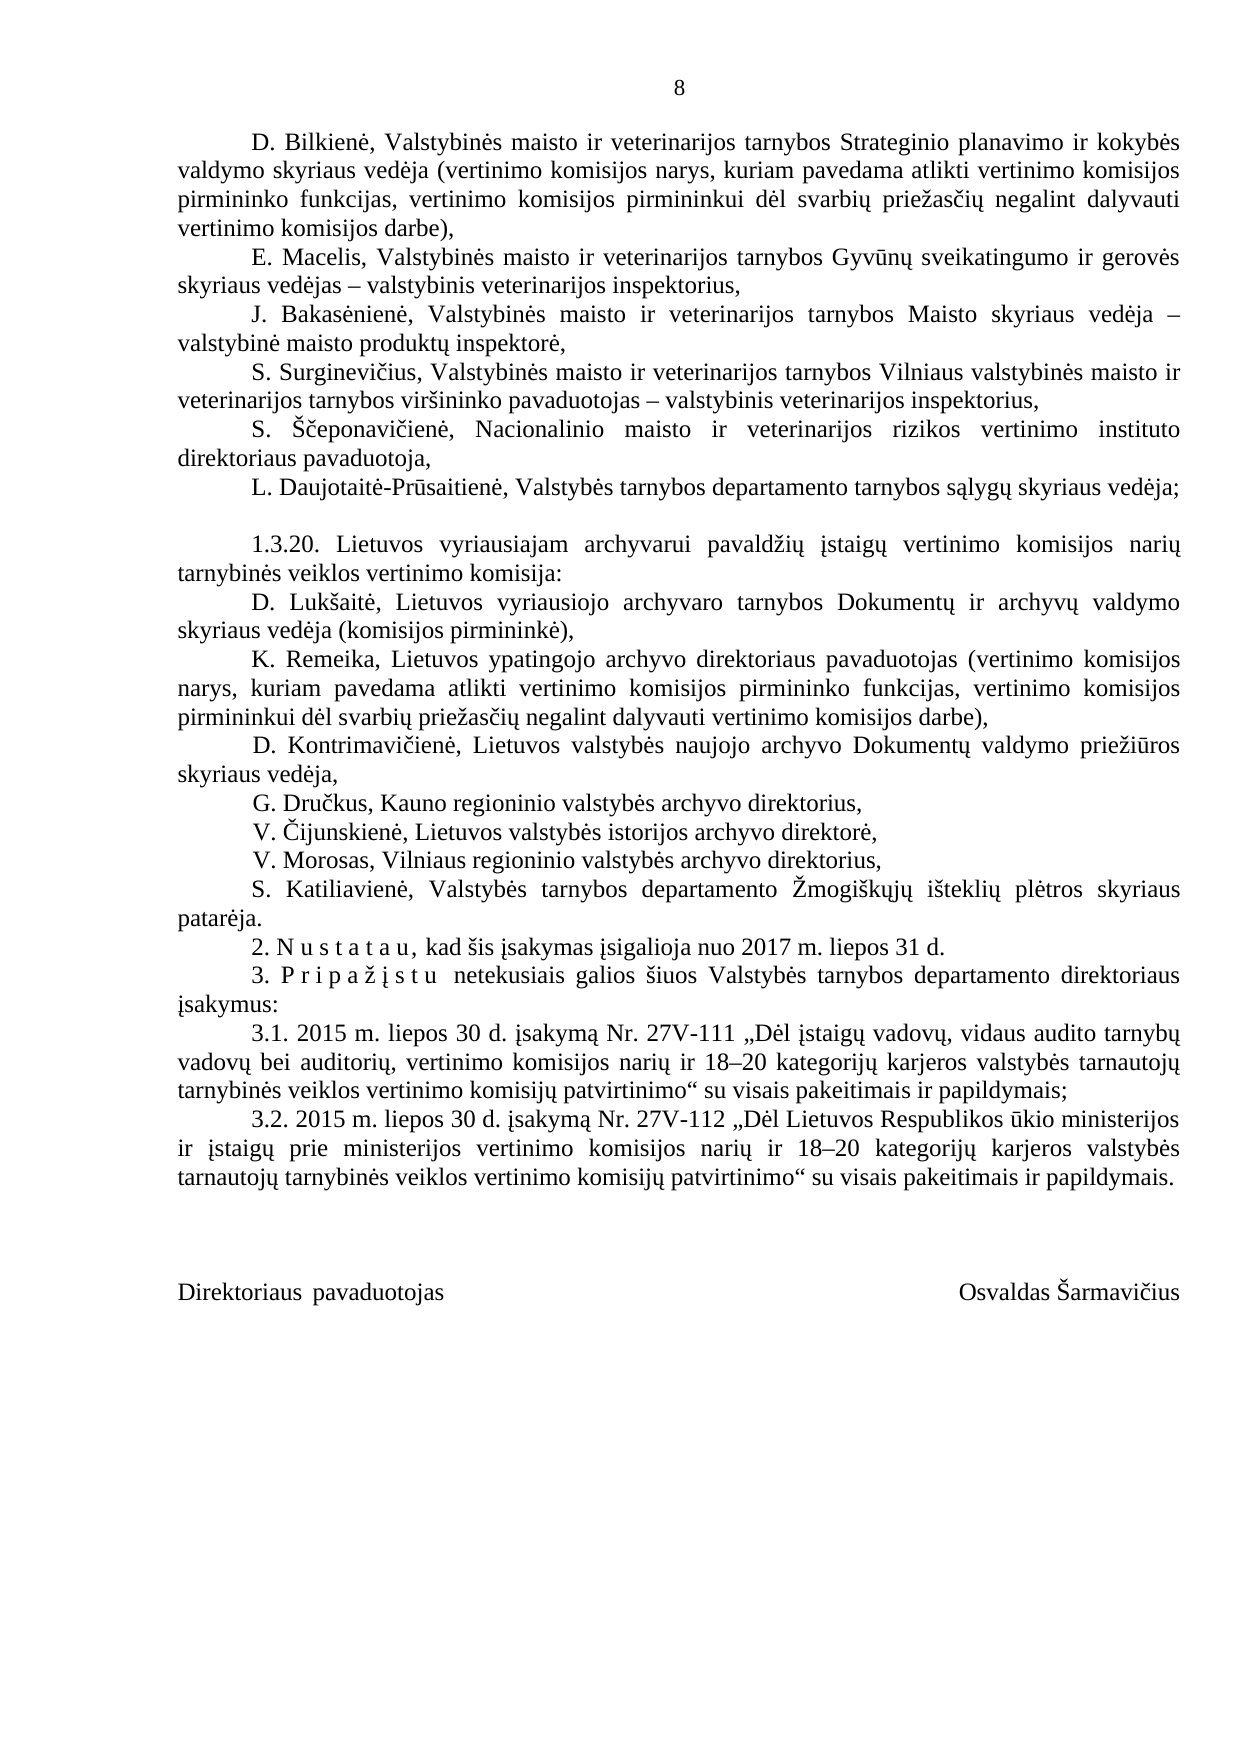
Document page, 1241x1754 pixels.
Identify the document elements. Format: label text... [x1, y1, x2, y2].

text S. Ščeponavičienė, Nacionalinio maisto ir veterinarijos rizikos vertinimo instituto direktoriaus pavaduotoja, [177, 414, 1181, 472]
text E. Macelis, Valstybinės maisto ir veterinarijos tarnybos Gyvūnų sveikatingumo ir gerovės skyriaus vedėjas – valstybinis veterinarijos inspektorius, [177, 242, 1181, 299]
text J. Bakasėnienė, Valstybinės maisto ir veterinarijos tarnybos Maisto skyriaus vedėja – valstybinė maisto produktų inspektorė, [177, 299, 1181, 357]
text V. Čijunskienė, Lietuvos valstybės istorijos archyvo direktorė, [177, 817, 1181, 845]
text 2. Nustatau, kad šis įsakymas įsigalioja nuo 2017 m. liepos 31 d. [177, 932, 1181, 960]
text Direktoriaus pavaduotojas Osvaldas Šarmavičius [177, 1277, 1181, 1305]
text 3. Pripažįstu netekusiais galios šiuos Valstybės tarnybos departamento direktoriaus įsakymus: [177, 960, 1181, 1018]
text 3.2. 2015 m. liepos 30 d. įsakymą Nr. 27V-112 „Dėl Lietuvos Respublikos ūkio ministerijos ir įstaigų prie ministerijos vertinimo komisijos narių ir 18–20 kategorijų karjeros valstybės tarnautojų tarnybinės veiklos vertinimo komisijų patvirtinimo“ su visais pakeitimais ir papildymais. [177, 1104, 1181, 1190]
text L. Daujotaitė-Prūsaitienė, Valstybės tarnybos departamento tarnybos sąlygų skyriaus vedėja; [177, 472, 1181, 500]
text S. Katiliavienė, Valstybės tarnybos departamento Žmogiškųjų išteklių plėtros skyriaus patarėja. [177, 874, 1181, 932]
text S. Surginevičius, Valstybinės maisto ir veterinarijos tarnybos Vilniaus valstybinės maisto ir veterinarijos tarnybos viršininko pavaduotojas – valstybinis veterinarijos inspektorius, [177, 357, 1181, 414]
text 1.3.20. Lietuvos vyriausiajam archyvarui pavaldžių įstaigų vertinimo komisijos narių tarnybinės veiklos vertinimo komisija: [177, 529, 1181, 587]
text K. Remeika, Lietuvos ypatingojo archyvo direktoriaus pavaduotojas (vertinimo komisijos narys, kuriam pavedama atlikti vertinimo komisijos pirmininko funkcijas, vertinimo komisijos pirmininkui dėl svarbių priežasčių negalint dalyvauti vertinimo komisijos darbe), [177, 644, 1181, 730]
text V. Morosas, Vilniaus regioninio valstybės archyvo direktorius, [177, 845, 1181, 874]
text D. Lukšaitė, Lietuvos vyriausiojo archyvaro tarnybos Dokumentų ir archyvų valdymo skyriaus vedėja (komisijos pirmininkė), [177, 587, 1181, 644]
text 3.1. 2015 m. liepos 30 d. įsakymą Nr. 27V-111 „Dėl įstaigų vadovų, vidaus audito tarnybų vadovų bei auditorių, vertinimo komisijos narių ir 18–20 kategorijų karjeros valstybės tarnautojų tarnybinės veiklos vertinimo komisijų patvirtinimo“ su visais pakeitimais ir papildymais; [177, 1018, 1181, 1104]
text D. Bilkienė, Valstybinės maisto ir veterinarijos tarnybos Strateginio planavimo ir kokybės valdymo skyriaus vedėja (vertinimo komisijos narys, kuriam pavedama atlikti vertinimo komisijos pirmininko funkcijas, vertinimo komisijos pirmininkui dėl svarbių priežasčių negalint dalyvauti vertinimo komisijos darbe), [177, 127, 1181, 242]
text G. Dručkus, Kauno regioninio valstybės archyvo direktorius, [177, 788, 1181, 817]
text D. Kontrimavičienė, Lietuvos valstybės naujojo archyvo Dokumentų valdymo priežiūros skyriaus vedėja, [177, 730, 1181, 788]
